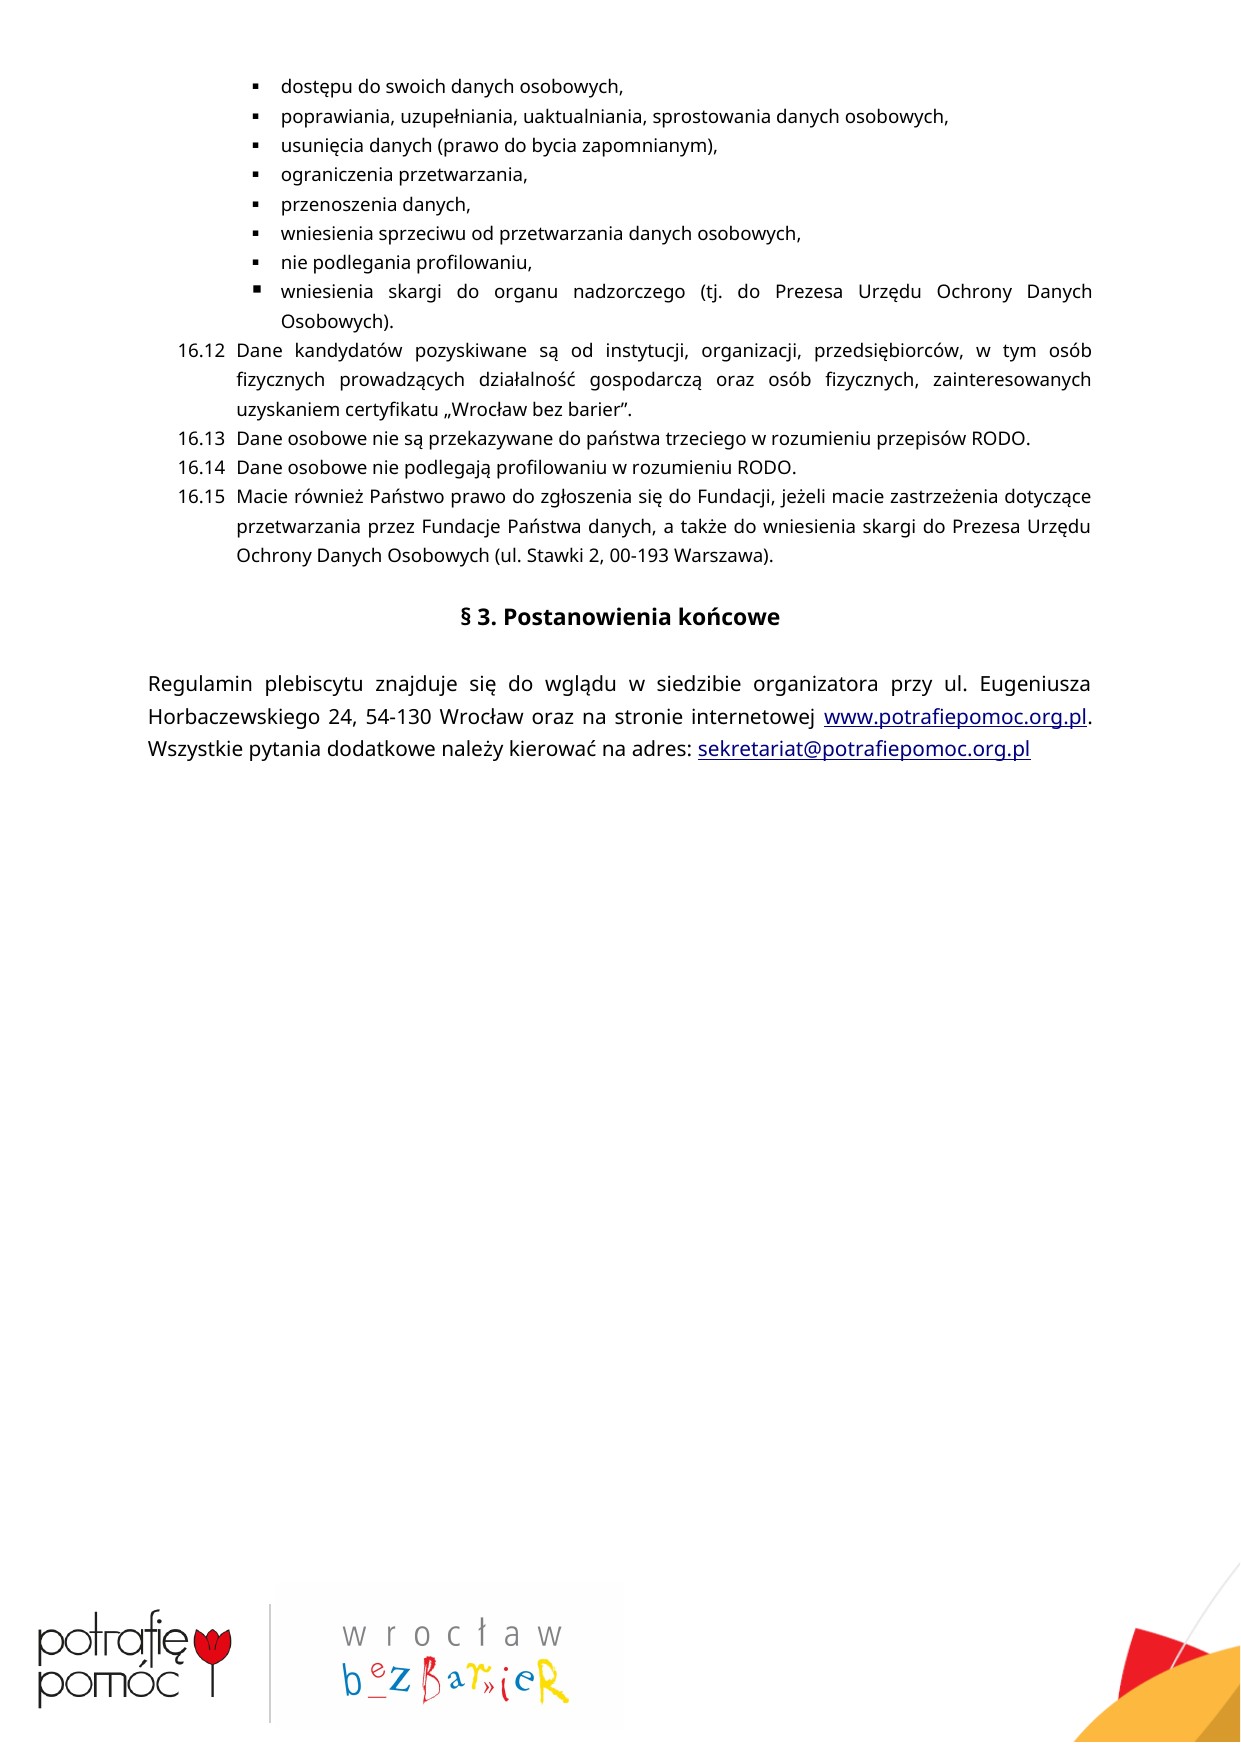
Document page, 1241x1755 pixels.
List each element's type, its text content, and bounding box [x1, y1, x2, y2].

list usunięcia danych (prawo do bycia zapomnianym), [251, 132, 1093, 158]
list ograniczenia przetwarzania, [251, 162, 1093, 187]
list wniesienia sprzeciwu od przetwarzania danych osobowych, [251, 220, 1093, 246]
text § 3. Postanowienia końcowe [148, 601, 1093, 632]
list nie podlegania proﬁlowaniu, [251, 249, 1093, 275]
list wniesienia skargi do organu nadzorczego (tj. do Prezesa Urzędu Ochrony Danych Osobowych). [251, 279, 1093, 333]
text Regulamin plebiscytu znajduje się do wglądu w siedzibie organizatora przy ul. Eugeniusza Horbaczewskiego 24, 54-130 Wrocław oraz na stronie internetowej www.potrafiepomoc.org.pl. Wszystkie pytania dodatkowe należy kierować na adres: sekretariat@potrafiepomoc.org.pl [148, 669, 1093, 763]
list Dane osobowe nie podlegają profilowaniu w rozumieniu RODO. [177, 454, 1093, 480]
list poprawiania, uzupełniania, uaktualniania, sprostowania danych osobowych, [251, 103, 1093, 129]
list Dane osobowe nie są przekazywane do państwa trzeciego w rozumieniu przepisów RODO. [177, 425, 1093, 451]
list przenoszenia danych, [251, 191, 1093, 216]
list Macie również Państwo prawo do zgłoszenia się do Fundacji, jeżeli macie zastrzeżenia dotyczące przetwarzania przez Fundacje Państwa danych, a także do wniesienia skargi do Prezesa Urzędu Ochrony Danych Osobowych (ul. Stawki 2, 00-193 Warszawa). [177, 484, 1093, 568]
list dostępu do swoich danych osobowych, [251, 74, 1093, 99]
list Dane kandydatów pozyskiwane są od instytucji, organizacji, przedsiębiorców, w tym osób fizycznych prowadzących działalność gospodarczą oraz osób fizycznych, zainteresowanych uzyskaniem certyfikatu „Wrocław bez barier”. [177, 337, 1093, 421]
